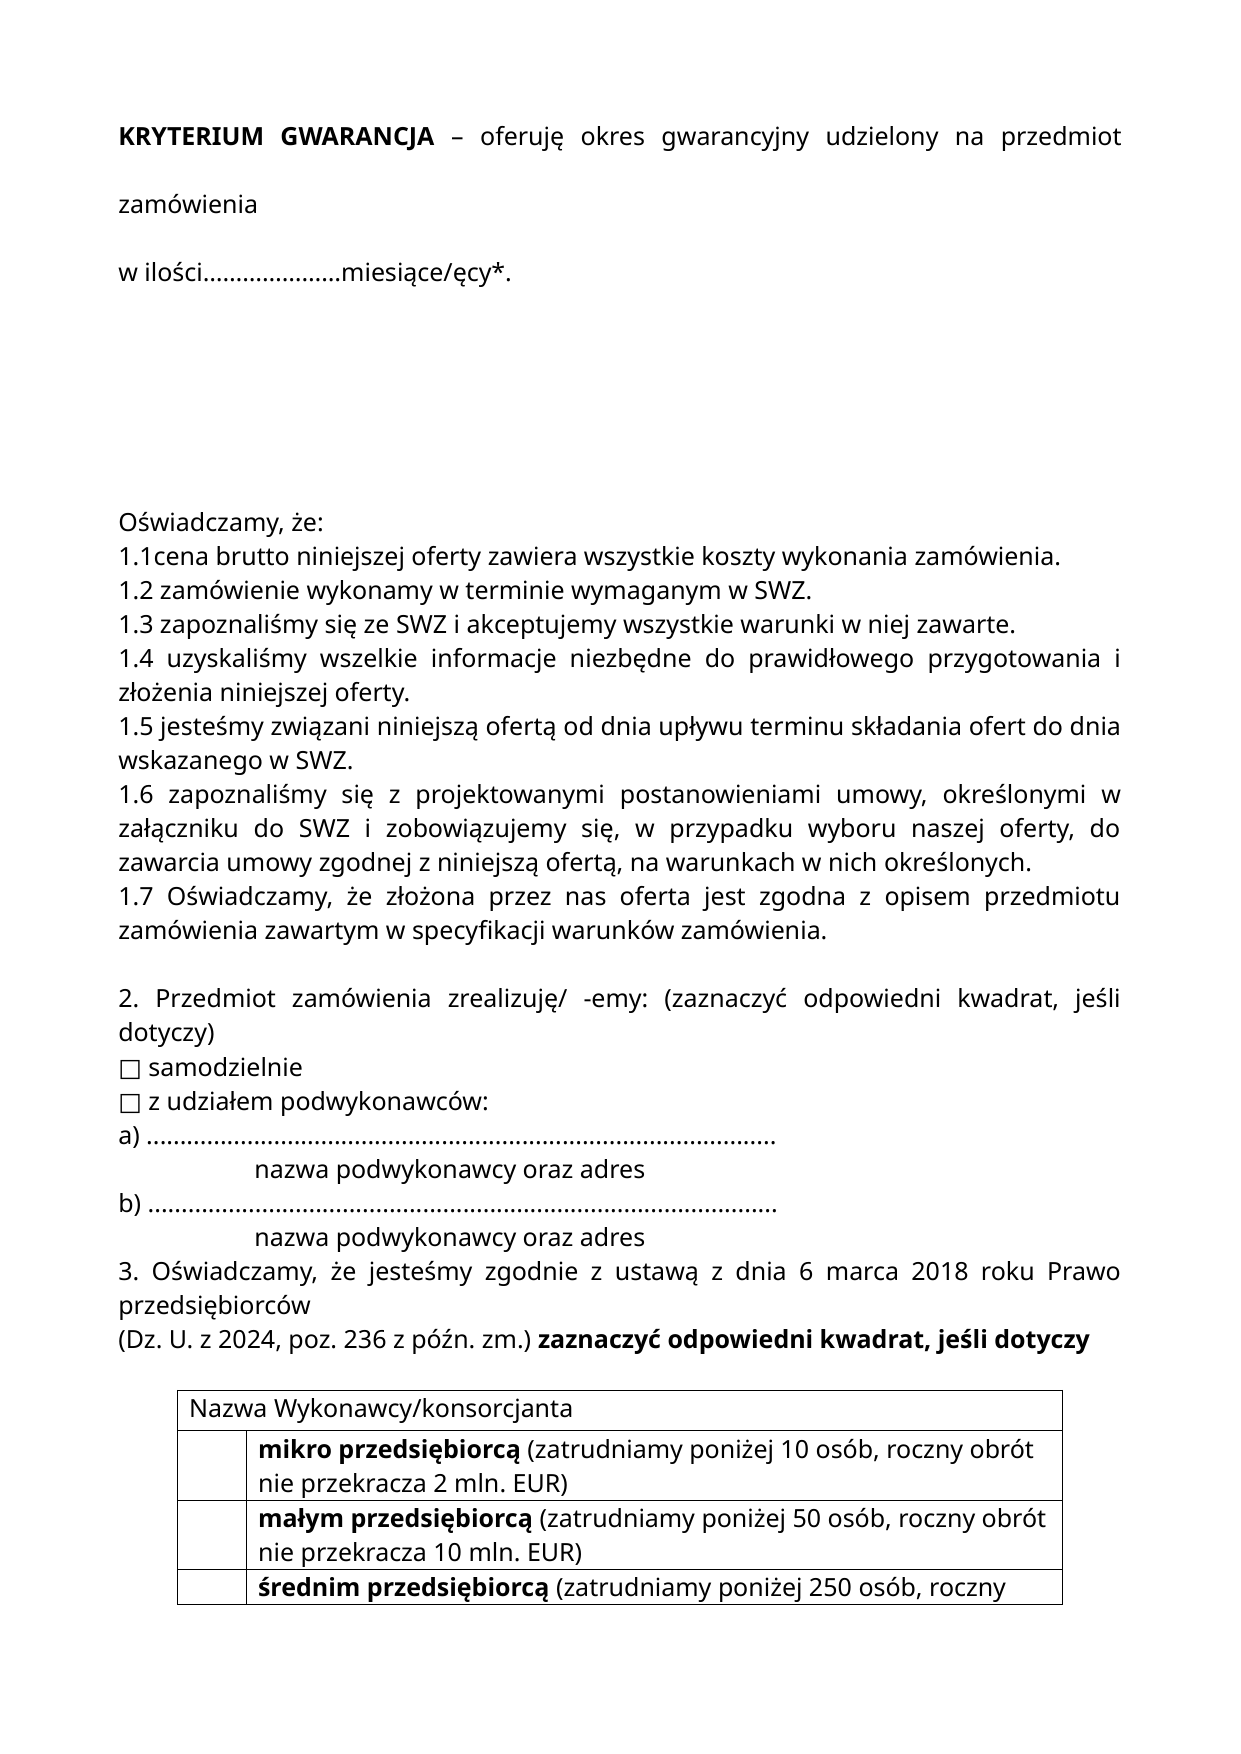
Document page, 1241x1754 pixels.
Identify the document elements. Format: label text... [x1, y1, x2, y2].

table_cell [178, 1431, 246, 1499]
text 3. Oświadczamy, że jesteśmy zgodnie z ustawą z dnia 6 marca 2018 roku Prawo przedsiębiorców (Dz. U. z 2024, poz. 236 z późn. zm.) zaznaczyć odpowiedni kwadrat, jeśli dotyczy [118, 1253, 1122, 1356]
text □ z udziałem podwykonawców: [118, 1083, 1122, 1117]
text b) .............................................................................................. [118, 1185, 1122, 1219]
table_cell małym przedsiębiorcą (zatrudniamy poniżej 50 osób, roczny obrót nie przekracza 10 mln. EUR) [247, 1501, 1062, 1569]
text a) .............................................................................................. [118, 1117, 1122, 1151]
text 2. Przedmiot zamówienia zrealizuję/ -emy: (zaznaczyć odpowiedni kwadrat, jeśli dotyczy) [118, 981, 1122, 1049]
table_header Nazwa Wykonawcy/konsorcjanta [178, 1391, 1062, 1430]
table_cell mikro przedsiębiorcą (zatrudniamy poniżej 10 osób, roczny obrót nie przekracza 2 mln. EUR) [247, 1431, 1062, 1499]
text 1.2 zamówienie wykonamy w terminie wymaganym w SWZ. [118, 572, 1122, 606]
text Oświadczamy, że: [118, 504, 1122, 538]
text KRYTERIUM GWARANCJA – oferuję okres gwarancyjny udzielony na przedmiot zamówienia w ilości…………………miesiące/ęcy*. [118, 118, 1122, 288]
text 1.6 zapoznaliśmy się z projektowanymi postanowieniami umowy, określonymi w załączniku do SWZ i zobowiązujemy się, w przypadku wyboru naszej oferty, do zawarcia umowy zgodnej z niniejszą ofertą, na warunkach w nich określonych. [118, 777, 1122, 879]
table_cell [178, 1570, 246, 1604]
text 1.1cena brutto niniejszej oferty zawiera wszystkie koszty wykonania zamówienia. [118, 538, 1122, 572]
table_cell [178, 1501, 246, 1569]
table_cell średnim przedsiębiorcą (zatrudniamy poniżej 250 osób, roczny [247, 1570, 1062, 1604]
text 1.4 uzyskaliśmy wszelkie informacje niezbędne do prawidłowego przygotowania i złożenia niniejszej oferty. [118, 640, 1122, 708]
text □ samodzielnie [118, 1049, 1122, 1083]
text 1.5 jesteśmy związani niniejszą ofertą od dnia upływu terminu składania ofert do dnia wskazanego w SWZ. [118, 708, 1122, 777]
text 1.3 zapoznaliśmy się ze SWZ i akceptujemy wszystkie warunki w niej zawarte. [118, 606, 1122, 640]
text nazwa podwykonawcy oraz adres [118, 1151, 1122, 1185]
text nazwa podwykonawcy oraz adres [118, 1219, 1122, 1253]
text 1.7 Oświadczamy, że złożona przez nas oferta jest zgodna z opisem przedmiotu zamówienia zawartym w specyfikacji warunków zamówienia. [118, 879, 1122, 947]
